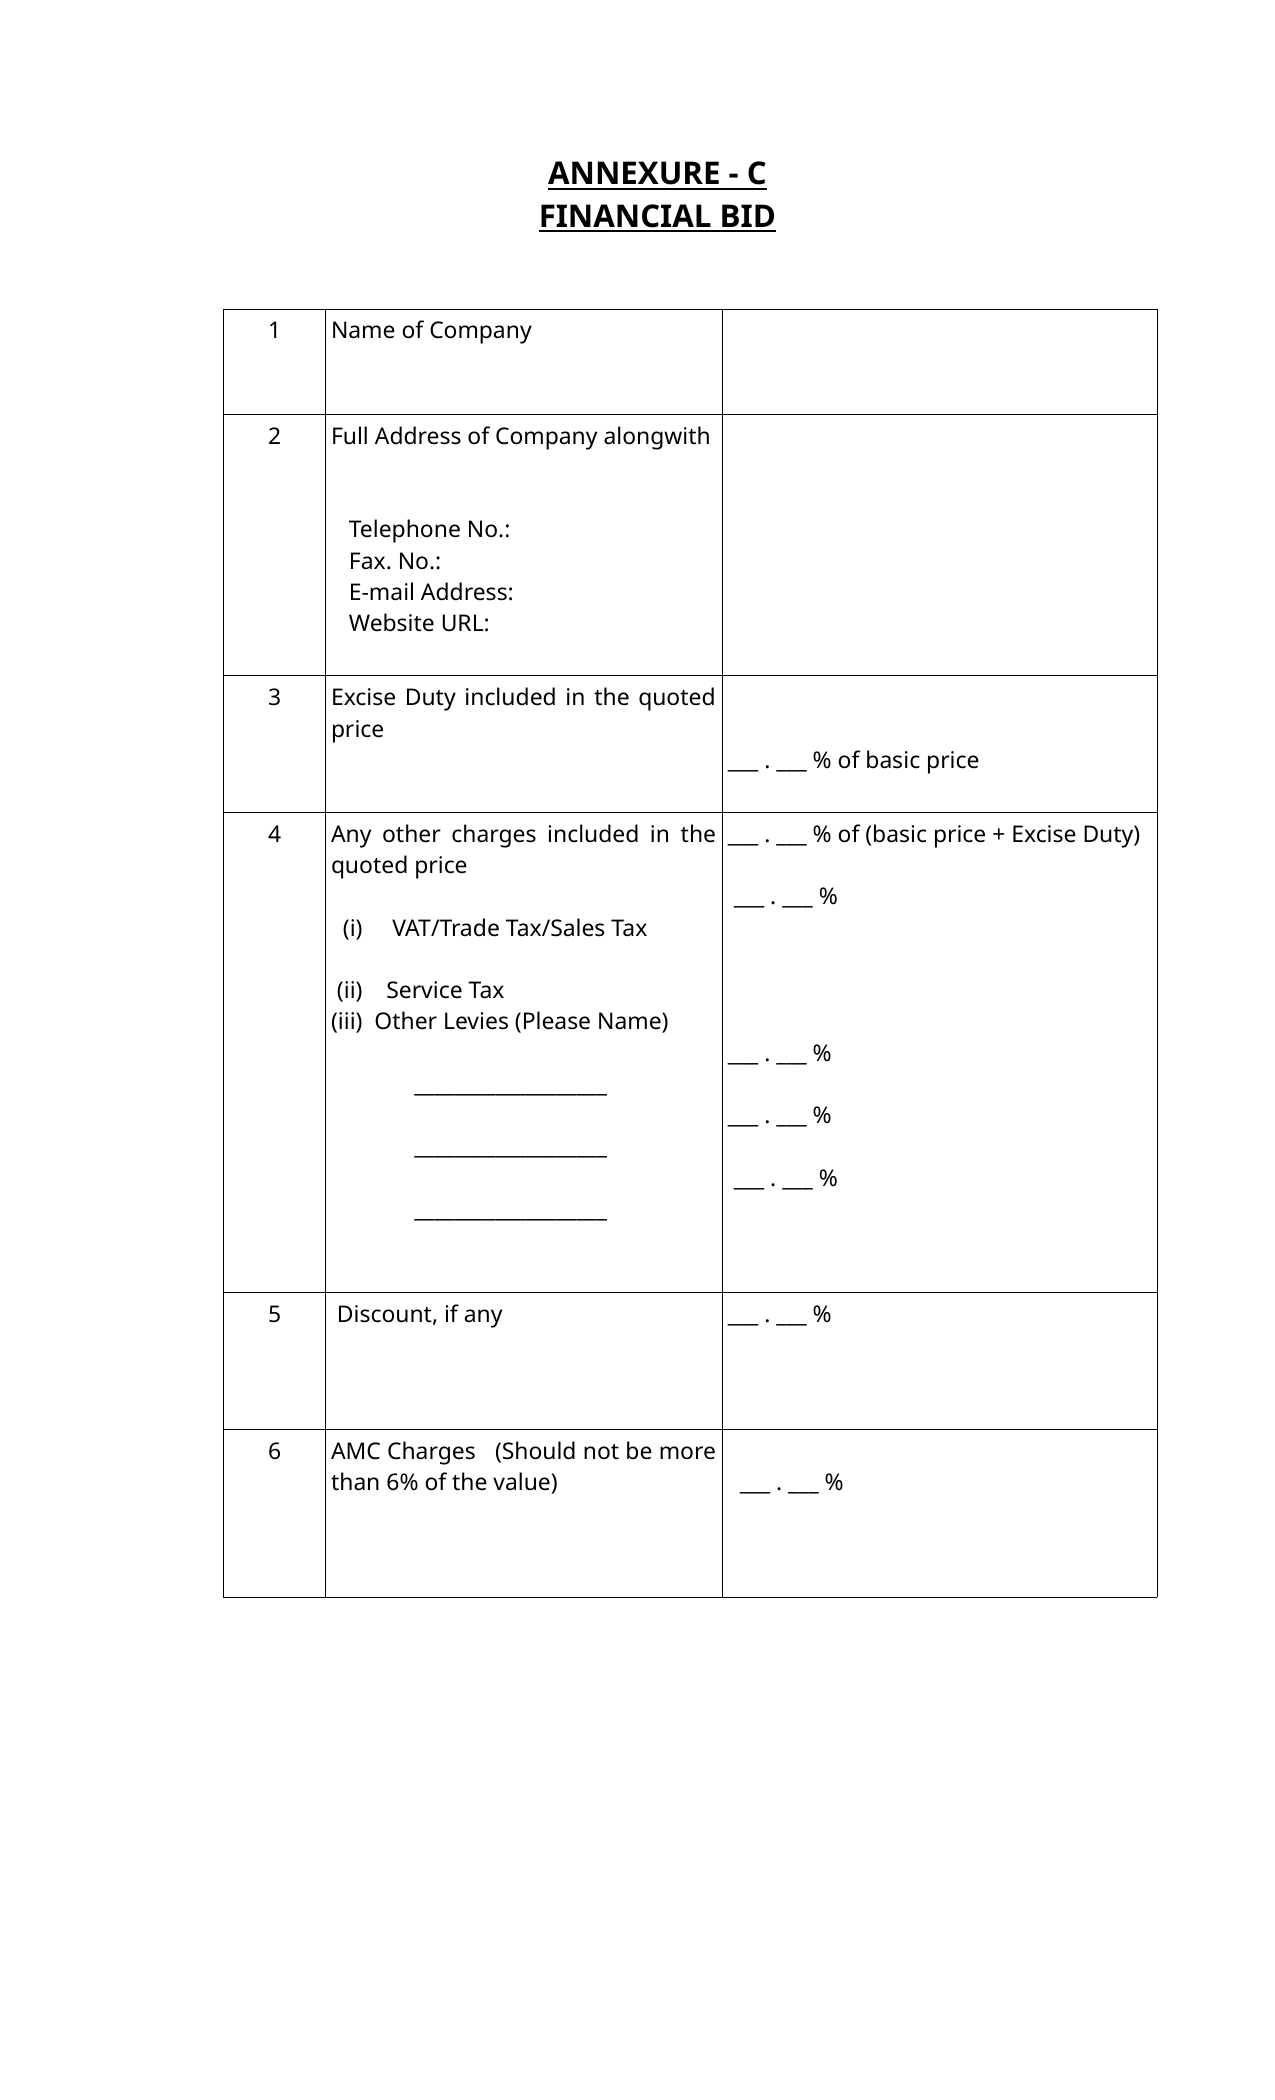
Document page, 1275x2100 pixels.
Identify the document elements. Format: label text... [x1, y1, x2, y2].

table_cell Excise Duty included in the quoted price [326, 676, 722, 812]
text ANNEXURE - C [150, 151, 1157, 194]
table_header Name of Company [326, 310, 722, 414]
table_cell Discount, if any [326, 1293, 722, 1429]
table_cell ___ . ___ % [723, 1293, 1157, 1429]
table_cell ___ . ___ % [723, 1430, 1157, 1597]
table_cell AMC Charges (Should not be more than 6% of the value) [326, 1430, 722, 1597]
table_cell ___ . ___ % of (basic price + Excise Duty) ___ . ___ % ___ . ___ % ___ . ___ % ___ . ___ % [723, 813, 1157, 1292]
table_cell ___ . ___ % of basic price [723, 676, 1157, 812]
text FINANCIAL BID [150, 194, 1157, 237]
table_cell 6 [224, 1430, 325, 1597]
table_cell 2 [224, 415, 325, 675]
table_cell Full Address of Company alongwith Telephone No.: Fax. No.: E-mail Address: Website URL: [326, 415, 722, 675]
table_cell 4 [224, 813, 325, 1292]
table_header [723, 310, 1157, 414]
table_cell [723, 415, 1157, 675]
table_cell 5 [224, 1293, 325, 1429]
table_cell 3 [224, 676, 325, 812]
table_header 1 [224, 310, 325, 414]
table_cell Any other charges included in the quoted price (i) VAT/Trade Tax/Sales Tax (ii) Service Tax (iii) Other Levies (Please Name) ___________________ ___________________ ___________________ [326, 813, 722, 1292]
